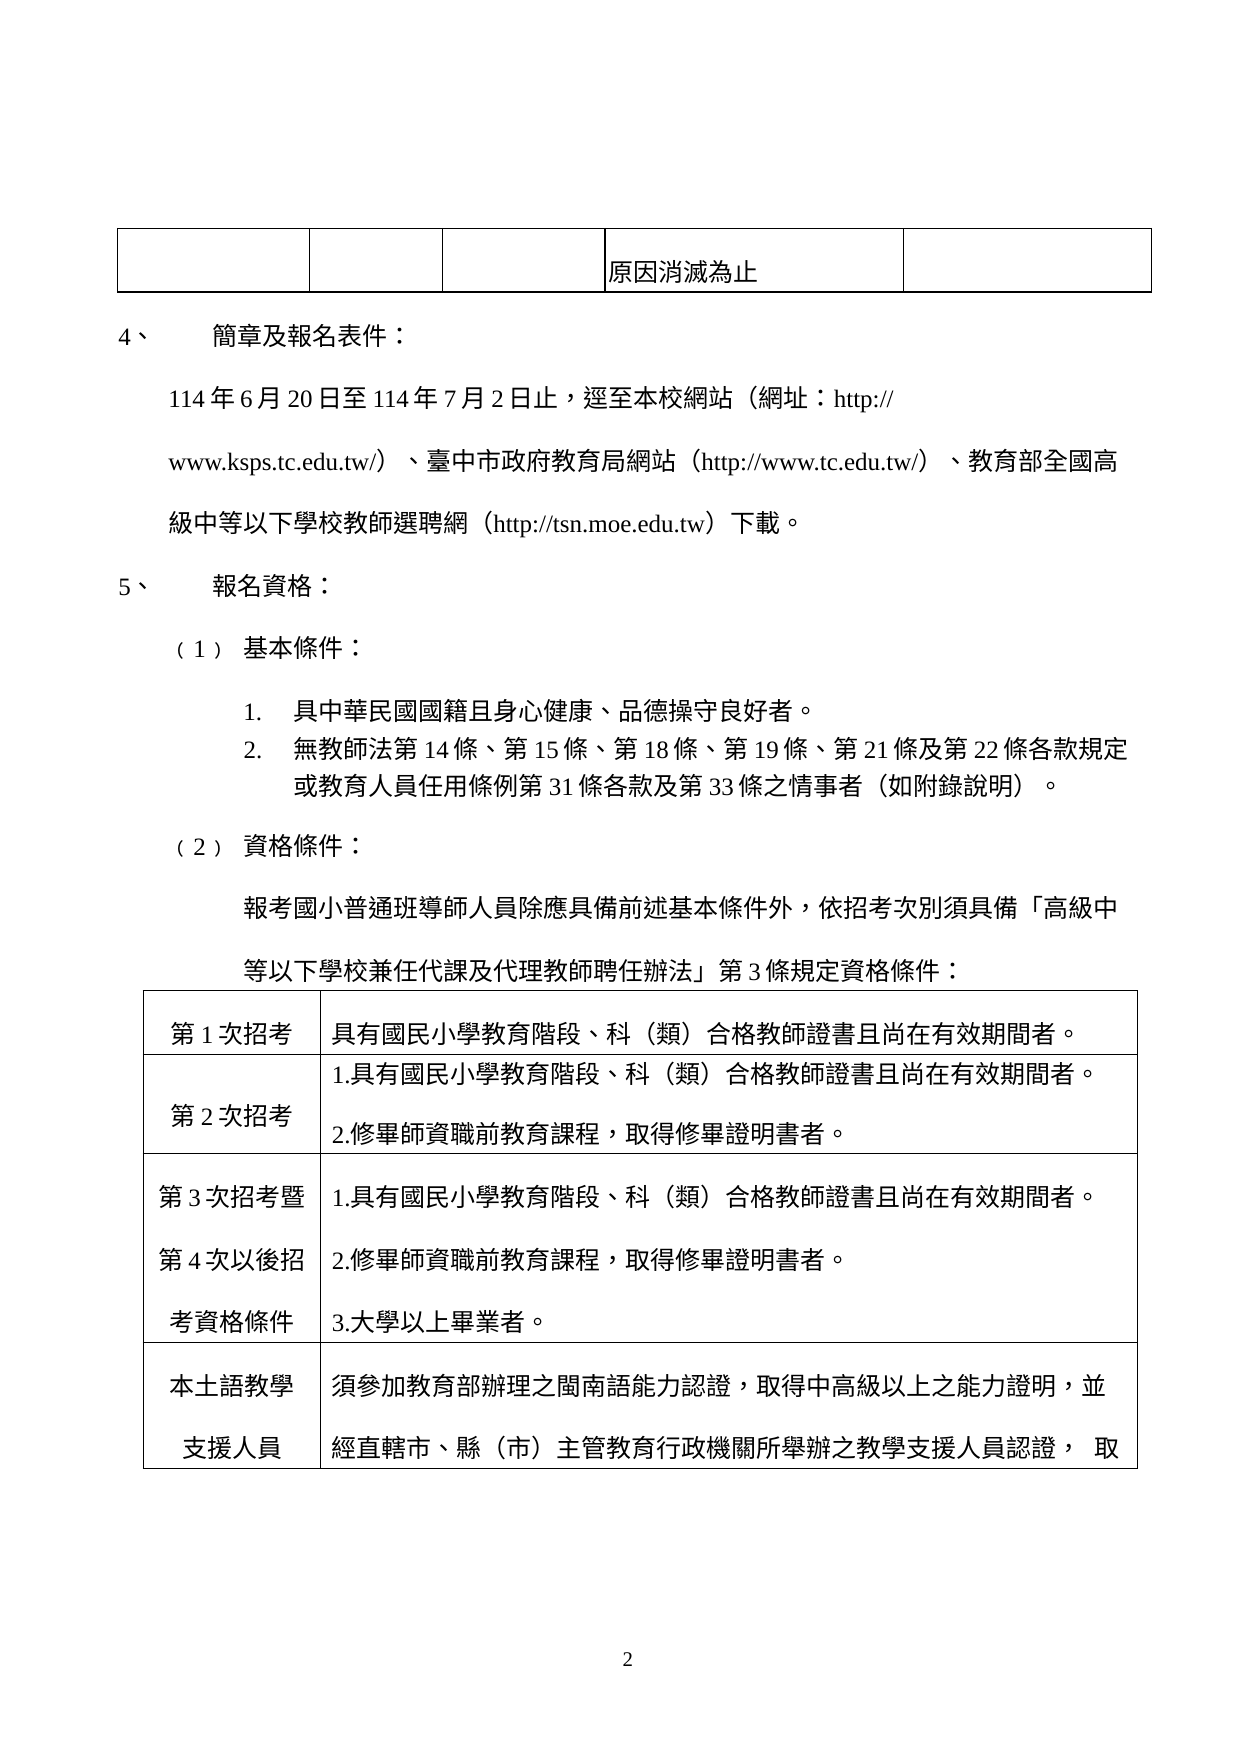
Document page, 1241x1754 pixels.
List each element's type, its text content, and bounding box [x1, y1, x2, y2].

table_cell 本土語教學 支援人員 [144, 1343, 320, 1468]
table_cell 須參加教育部辦理之閩南語能力認證，取得中高級以上之能力證明，並經直轄市、縣（市）主管教育行政機關所舉辦之教學支援人員認證， 取 [321, 1343, 1137, 1468]
list 資格條件： [168, 802, 1137, 865]
table_cell [118, 229, 309, 291]
list 簡章及報名表件： [118, 293, 1137, 355]
list 具中華民國國籍且身心健康、品德操守良好者。 [243, 667, 1137, 730]
list 報名資格： [118, 542, 1137, 605]
text 114年6月20日至114年7月2日止，逕至本校網站（網址：http://www.ksps.tc.edu.tw/）、臺中市政府教育局網站（http://www.tc.edu.tw/）、教育部全國高級中等以下學校教師選聘網（http://tsn.moe.edu.tw）下載。 [168, 355, 1137, 542]
table_cell 第3次招考暨 第4次以後招考資格條件 [144, 1154, 320, 1342]
table_header 具有國民小學教育階段、科（類）合格教師證書且尚在有效期間者。 [321, 991, 1137, 1053]
table_cell 1.具有國民小學教育階段、科（類）合格教師證書且尚在有效期間者。 2.修畢師資職前教育課程，取得修畢證明書者。 3.大學以上畢業者。 [321, 1154, 1137, 1342]
table_header 第1次招考 [144, 991, 320, 1053]
table_cell 原因消滅為止 [606, 229, 903, 291]
table_cell [310, 229, 442, 291]
list 無教師法第14條、第15條、第18條、第19條、第21條及第22條各款規定或教育人員任用條例第31條各款及第33條之情事者（如附錄說明）。 [243, 730, 1137, 802]
text 報考國小普通班導師人員除應具備前述基本條件外，依招考次別須具備「高級中等以下學校兼任代課及代理教師聘任辦法」第3條規定資格條件： [243, 865, 1137, 990]
table_cell [443, 229, 604, 291]
table_cell 1.具有國民小學教育階段、科（類）合格教師證書且尚在有效期間者。 2.修畢師資職前教育課程，取得修畢證明書者。 [321, 1055, 1137, 1153]
table_cell 第2次招考 [144, 1055, 320, 1153]
table_cell [904, 229, 1151, 291]
list 基本條件： [168, 605, 1137, 667]
